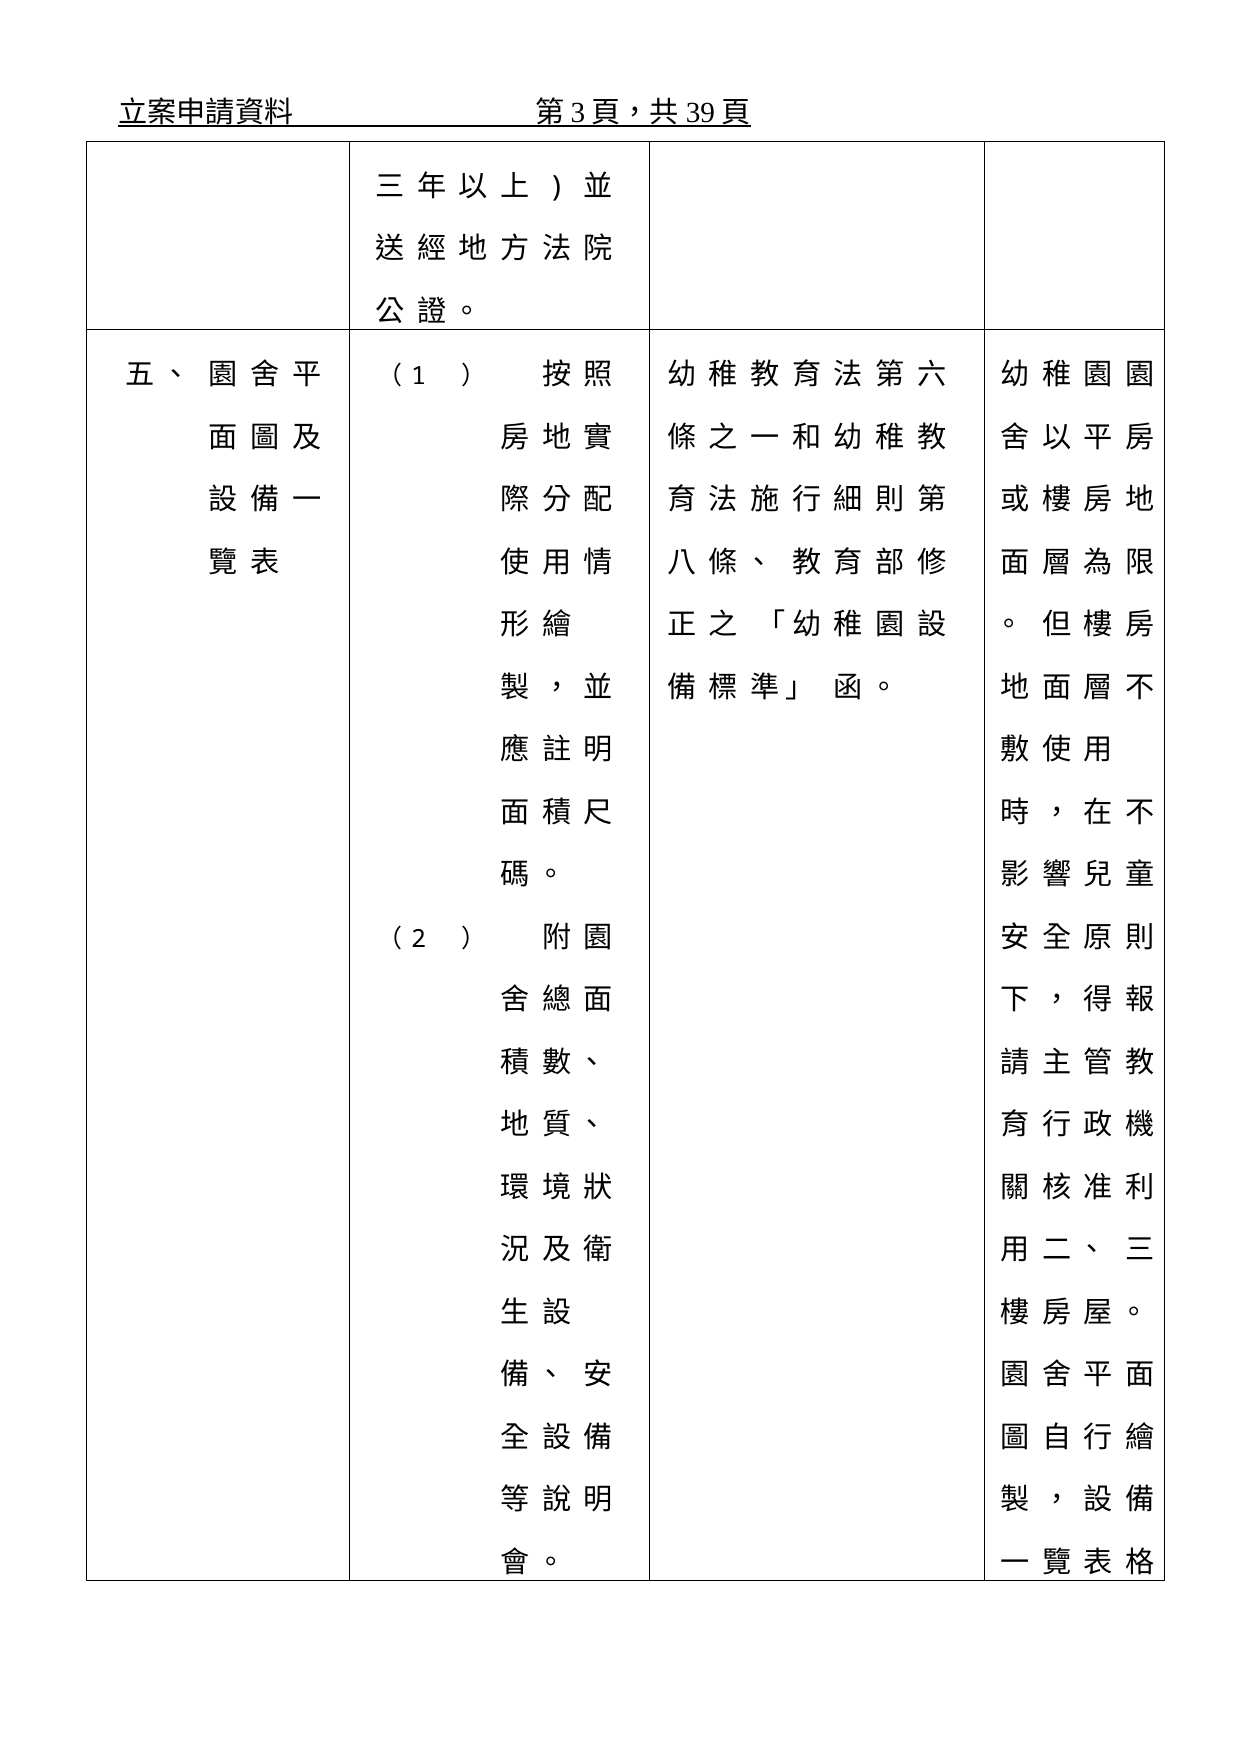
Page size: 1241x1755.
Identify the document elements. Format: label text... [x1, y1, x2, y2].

table_cell 幼稚園園舍以平房或樓房地面層為限 。但樓房地面層不敷使用時，在不影響兒童安全原則下，得報請主管教育行政機關核准利用二、三樓房屋。園舍平面圖自行繪製，設備一覽表格 [985, 330, 1164, 1580]
table_cell 幼稚教育法第六條之一和幼稚教育法施行細則第八條、教育部修正之「幼稚園設備標準」函。 [650, 330, 984, 1580]
table_cell [87, 142, 349, 329]
table_cell 按照房地實際分配使用情形繪製，並應註明面積尺碼。 附園舍總面積數、地質、環境狀況及衛生設備、安全設備等說明會。 設備一覽表包括保健、衛生、遊戲、工作、教學、圖書及其他設備。 [350, 330, 649, 1580]
table_cell [650, 142, 984, 329]
table_cell 三年以上)並送經地方法院公證。 [350, 142, 649, 329]
table_cell 五、園舍平面圖及設備一覽表 [87, 330, 349, 1580]
table_cell [985, 142, 1164, 329]
